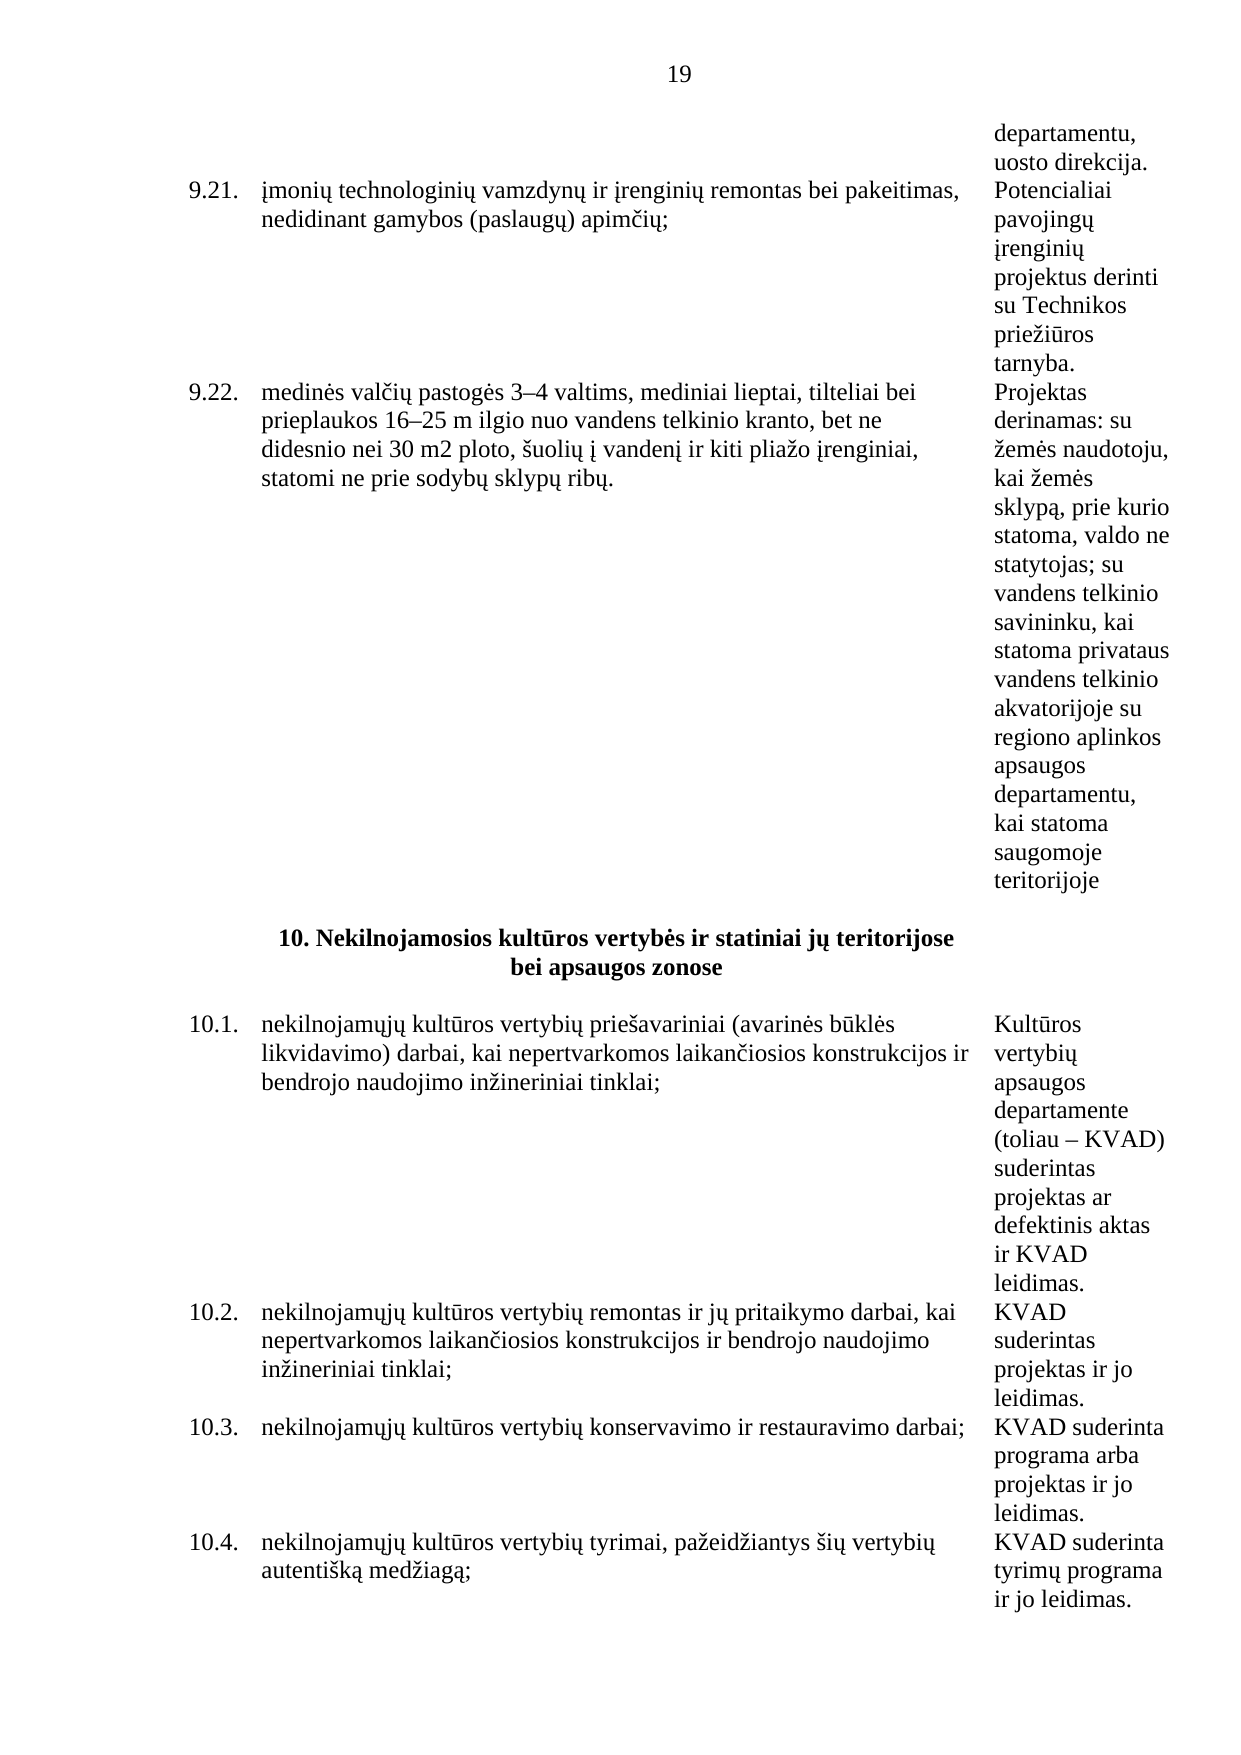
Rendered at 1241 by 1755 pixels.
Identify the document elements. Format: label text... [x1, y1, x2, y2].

table_cell [177, 923, 250, 981]
table_cell įmonių technologinių vamzdynų ir įrenginių remontas bei pakeitimas, nedidinant gamybos (paslaugų) apimčių; [250, 176, 983, 377]
table_cell KVAD suderinta programa arba projektas ir jo leidimas. [983, 1412, 1181, 1527]
table_cell KVAD suderinta tyrimų programa ir jo leidimas. [983, 1527, 1181, 1613]
table_cell 10. Nekilnojamosios kultūros vertybės ir statiniai jų teritorijose bei apsaugos zonose [250, 923, 983, 981]
table_cell 9.22. [177, 377, 250, 894]
table_cell medinės valčių pastogės 3–4 valtims, mediniai lieptai, tilteliai bei prieplaukos 16–25 m ilgio nuo vandens telkinio kranto, bet ne didesnio nei 30 m2 ploto, šuolių į vandenį ir kiti pliažo įrenginiai, statomi ne prie sodybų sklypų ribų. [250, 377, 983, 894]
table_cell nekilnojamųjų kultūros vertybių remontas ir jų pritaikymo darbai, kai nepertvarkomos laikančiosios konstrukcijos ir bendrojo naudojimo inžineriniai tinklai; [250, 1297, 983, 1412]
table_cell nekilnojamųjų kultūros vertybių konservavimo ir restauravimo darbai; [250, 1412, 983, 1527]
table_cell 9.21. [177, 176, 250, 377]
table_cell Projektas derinamas: su žemės naudotoju, kai žemės sklypą, prie kurio statoma, valdo ne statytojas; su vandens telkinio savininku, kai statoma privataus vandens telkinio akvatorijoje su regiono aplinkos apsaugos departamentu, kai statoma saugomoje teritorijoje [983, 377, 1181, 894]
table_cell 10.4. [177, 1527, 250, 1613]
table_cell 10.2. [177, 1297, 250, 1412]
table_cell Potencialiai pavojingų įrenginių projektus derinti su Technikos priežiūros tarnyba. [983, 176, 1181, 377]
table_cell 10.1. [177, 1009, 250, 1297]
table_cell [250, 118, 983, 176]
table_cell [177, 118, 250, 176]
table_cell KVAD suderintas projektas ir jo leidimas. [983, 1297, 1181, 1412]
table_cell nekilnojamųjų kultūros vertybių tyrimai, pažeidžiantys šių vertybių autentišką medžiagą; [250, 1527, 983, 1613]
table_cell [250, 981, 983, 1009]
table_cell [983, 923, 1181, 981]
table_cell [250, 894, 983, 923]
table_cell departamentu, uosto direkcija. [983, 118, 1181, 176]
table_cell nekilnojamųjų kultūros vertybių priešavariniai (avarinės būklės likvidavimo) darbai, kai nepertvarkomos laikančiosios konstrukcijos ir bendrojo naudojimo inžineriniai tinklai; [250, 1009, 983, 1297]
table_cell [177, 894, 250, 923]
table_cell [983, 894, 1181, 923]
table_cell [177, 981, 250, 1009]
table_cell 10.3. [177, 1412, 250, 1527]
table_cell Kultūros vertybių apsaugos departamente (toliau – KVAD) suderintas projektas ar defektinis aktas ir KVAD leidimas. [983, 1009, 1181, 1297]
table_cell [983, 981, 1181, 1009]
